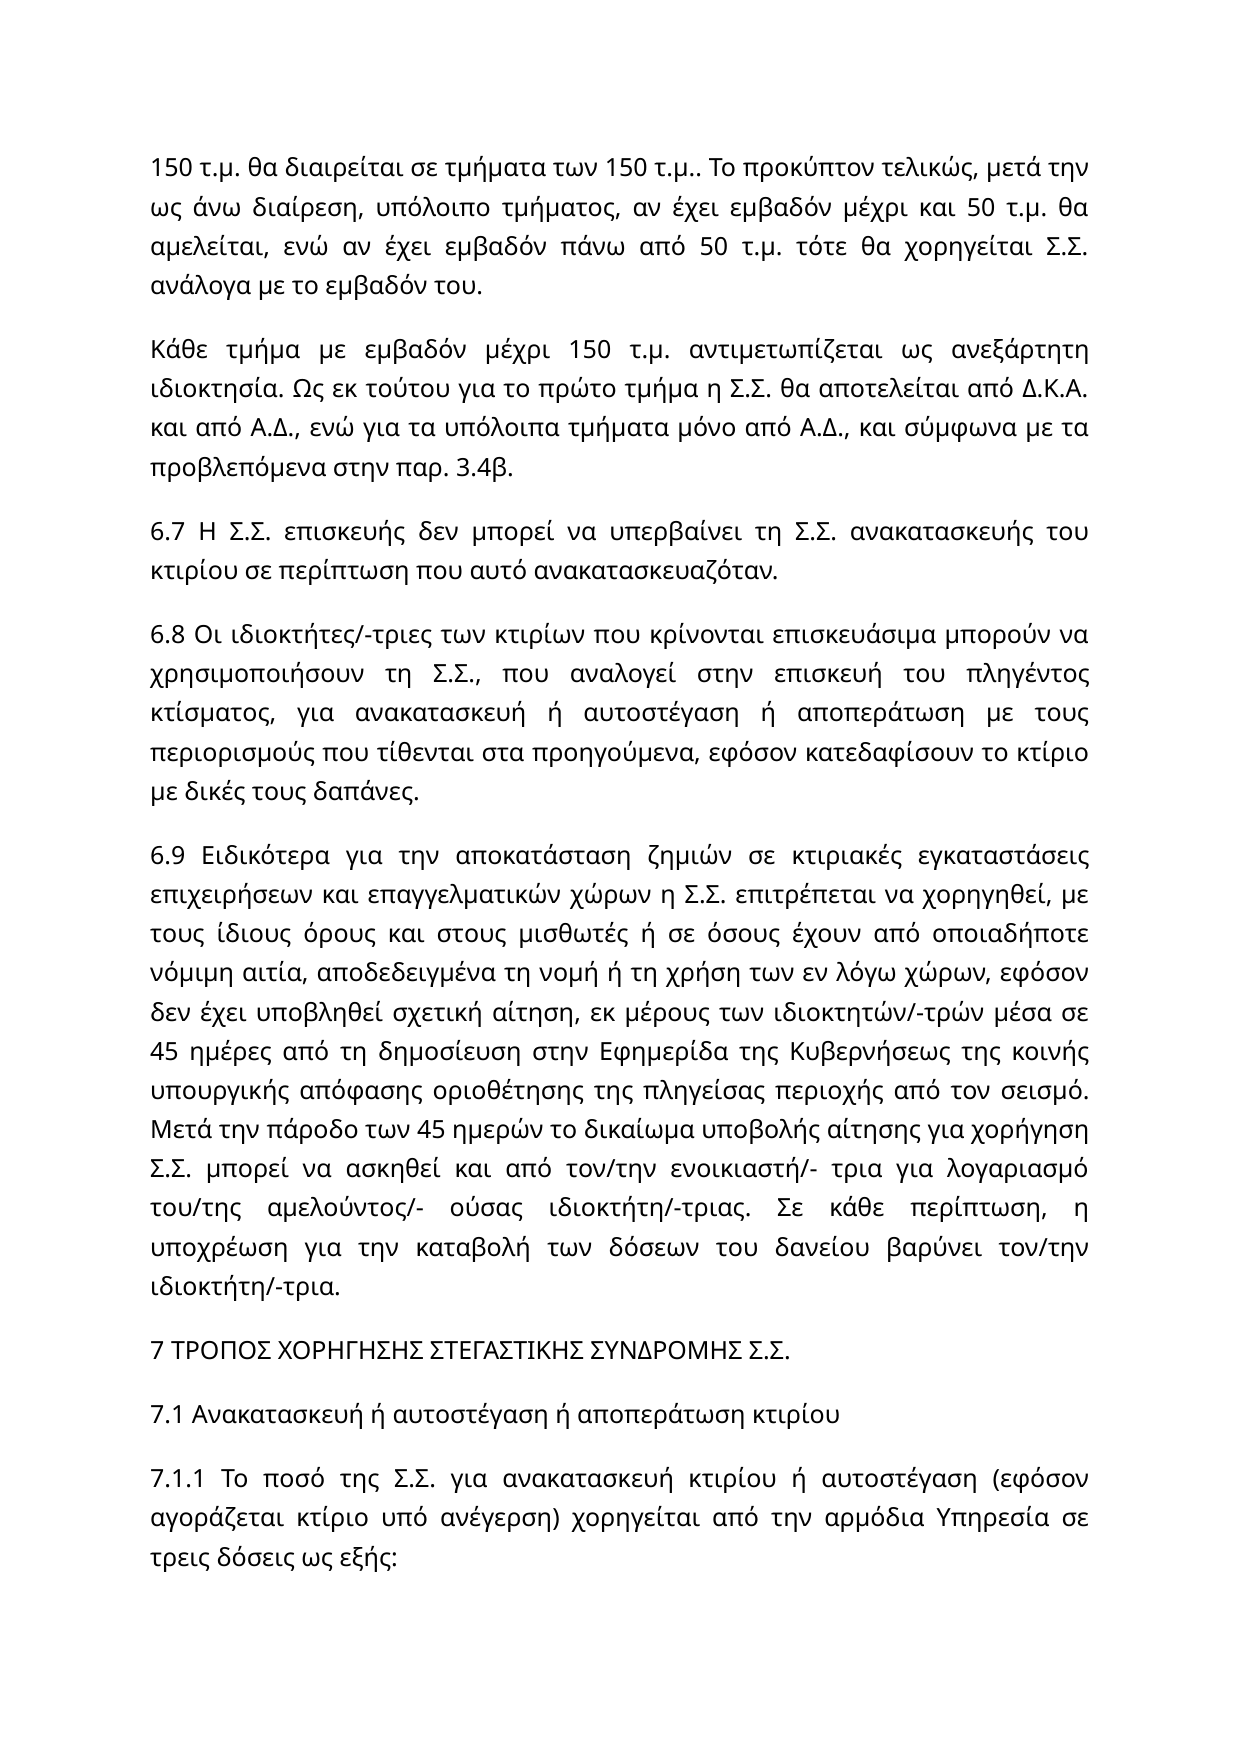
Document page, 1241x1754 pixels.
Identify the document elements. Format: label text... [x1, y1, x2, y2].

text Κάθε τμήμα με εμβαδόν μέχρι 150 τ.μ. αντιμετωπίζεται ως ανεξάρτητη ιδιοκτησία. Ως εκ τούτου για το πρώτο τμήμα η Σ.Σ. θα αποτελείται από Δ.Κ.Α. και από Α.Δ., ενώ για τα υπόλοιπα τμήματα μόνο από Α.Δ., και σύμφωνα με τα προβλεπόμενα στην παρ. 3.4β. [150, 332, 1090, 483]
text 6.9 Ειδικότερα για την αποκατάσταση ζημιών σε κτιριακές εγκαταστάσεις επιχειρήσεων και επαγγελματικών χώρων η Σ.Σ. επιτρέπεται να χορηγηθεί, με τους ίδιους όρους και στους μισθωτές ή σε όσους έχουν από οποιαδήποτε νόμιμη αιτία, αποδεδειγμένα τη νομή ή τη χρήση των εν λόγω χώρων, εφόσον δεν έχει υποβληθεί σχετική αίτηση, εκ μέρους των ιδιοκτητών/-τρών μέσα σε 45 ημέρες από τη δημοσίευση στην Εφημερίδα της Κυβερνήσεως της κοινής υπουργικής απόφασης οριοθέτησης της πληγείσας περιοχής από τον σεισμό. Μετά την πάροδο των 45 ημερών το δικαίωμα υποβολής αίτησης για χορήγηση Σ.Σ. μπορεί να ασκηθεί και από τον/την ενοικιαστή/- τρια για λογαριασμό του/της αμελούντος/- ούσας ιδιοκτήτη/-τριας. Σε κάθε περίπτωση, η υποχρέωση για την καταβολή των δόσεων του δανείου βαρύνει τον/την ιδιοκτήτη/-τρια. [150, 837, 1090, 1302]
text 6.7 H Σ.Σ. επισκευής δεν μπορεί να υπερβαίνει τη Σ.Σ. ανακατασκευής του κτιρίου σε περίπτωση που αυτό ανακατασκευαζόταν. [150, 513, 1090, 587]
text 7.1.1 Το ποσό της Σ.Σ. για ανακατασκευή κτιρίου ή αυτοστέγαση (εφόσον αγοράζεται κτίριο υπό ανέγερση) χορηγείται από την αρμόδια Υπηρεσία σε τρεις δόσεις ως εξής: [150, 1461, 1090, 1573]
text 7 ΤΡΟΠΟΣ ΧΟΡΗΓΗΣΗΣ ΣΤΕΓΑΣΤΙΚΗΣ ΣΥΝΔΡΟΜΗΣ Σ.Σ. [150, 1332, 1090, 1367]
text 6.8 Οι ιδιοκτήτες/-τριες των κτιρίων που κρίνονται επισκευάσιμα μπορούν να χρησιμοποιήσουν τη Σ.Σ., που αναλογεί στην επισκευή του πληγέντος κτίσματος, για ανακατασκευή ή αυτοστέγαση ή αποπεράτωση με τους περιορισμούς που τίθενται στα προηγούμενα, εφόσον κατεδαφίσουν το κτίριο με δικές τους δαπάνες. [150, 617, 1090, 807]
text 7.1 Ανακατασκευή ή αυτοστέγαση ή αποπεράτωση κτιρίου [150, 1397, 1090, 1431]
text 150 τ.μ. θα διαιρείται σε τμήματα των 150 τ.μ.. Το προκύπτον τελικώς, μετά την ως άνω διαίρεση, υπόλοιπο τμήματος, αν έχει εμβαδόν μέχρι και 50 τ.μ. θα αμελείται, ενώ αν έχει εμβαδόν πάνω από 50 τ.μ. τότε θα χορηγείται Σ.Σ. ανάλογα με το εμβαδόν του. [150, 150, 1090, 302]
